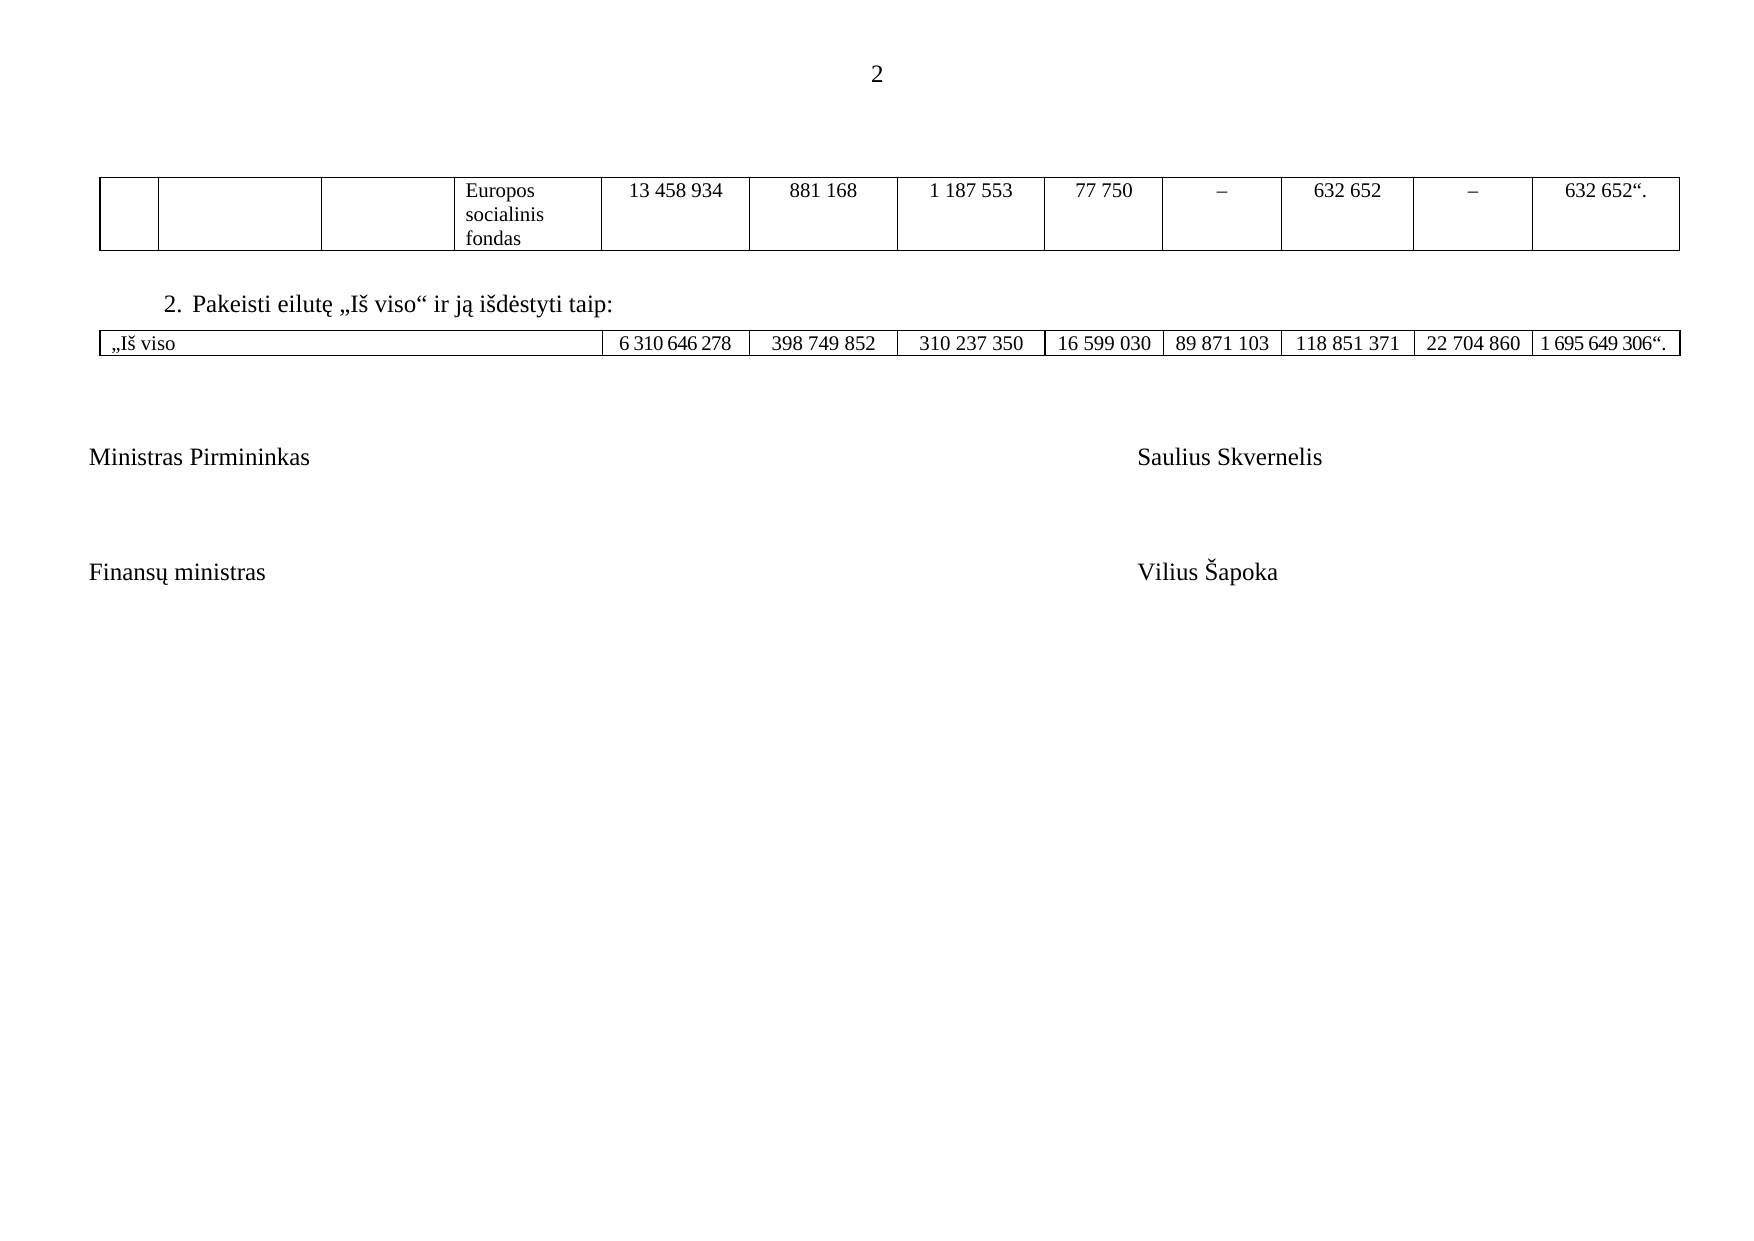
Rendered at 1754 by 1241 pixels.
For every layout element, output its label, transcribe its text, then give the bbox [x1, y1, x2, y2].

table_header 22 704 860 [1415, 331, 1532, 355]
table_header [159, 178, 321, 250]
table_header 16 599 030 [1046, 331, 1163, 355]
table_cell – [1163, 178, 1281, 250]
table_cell 1 187 553 [898, 178, 1044, 250]
table_cell – [1414, 178, 1532, 250]
table_cell [322, 178, 454, 250]
table_cell 77 750 [1045, 178, 1162, 250]
table_header „Iš viso [101, 331, 602, 355]
table_header 1 695 649 306“. [1533, 331, 1679, 355]
table_cell 632 652“. [1533, 178, 1679, 250]
table_cell 881 168 [750, 178, 897, 250]
text 2. Pakeisti eilutę „Iš viso“ ir ją išdėstyti taip: [89, 280, 1665, 318]
table_header 398 749 852 [750, 331, 897, 355]
table_header 6 310 646 278 [603, 331, 749, 355]
table_cell Europos socialinis fondas [455, 178, 601, 250]
table_header [101, 178, 158, 250]
text Ministras Pirmininkas Saulius Skvernelis [89, 442, 1665, 471]
table_cell 632 652 [1282, 178, 1413, 250]
table_header 118 851 371 [1282, 331, 1414, 355]
table_cell 13 458 934 [602, 178, 749, 250]
table_header 310 237 350 [898, 331, 1044, 355]
table_header 89 871 103 [1164, 331, 1281, 355]
text Finansų ministras Vilius Šapoka [89, 557, 1665, 586]
